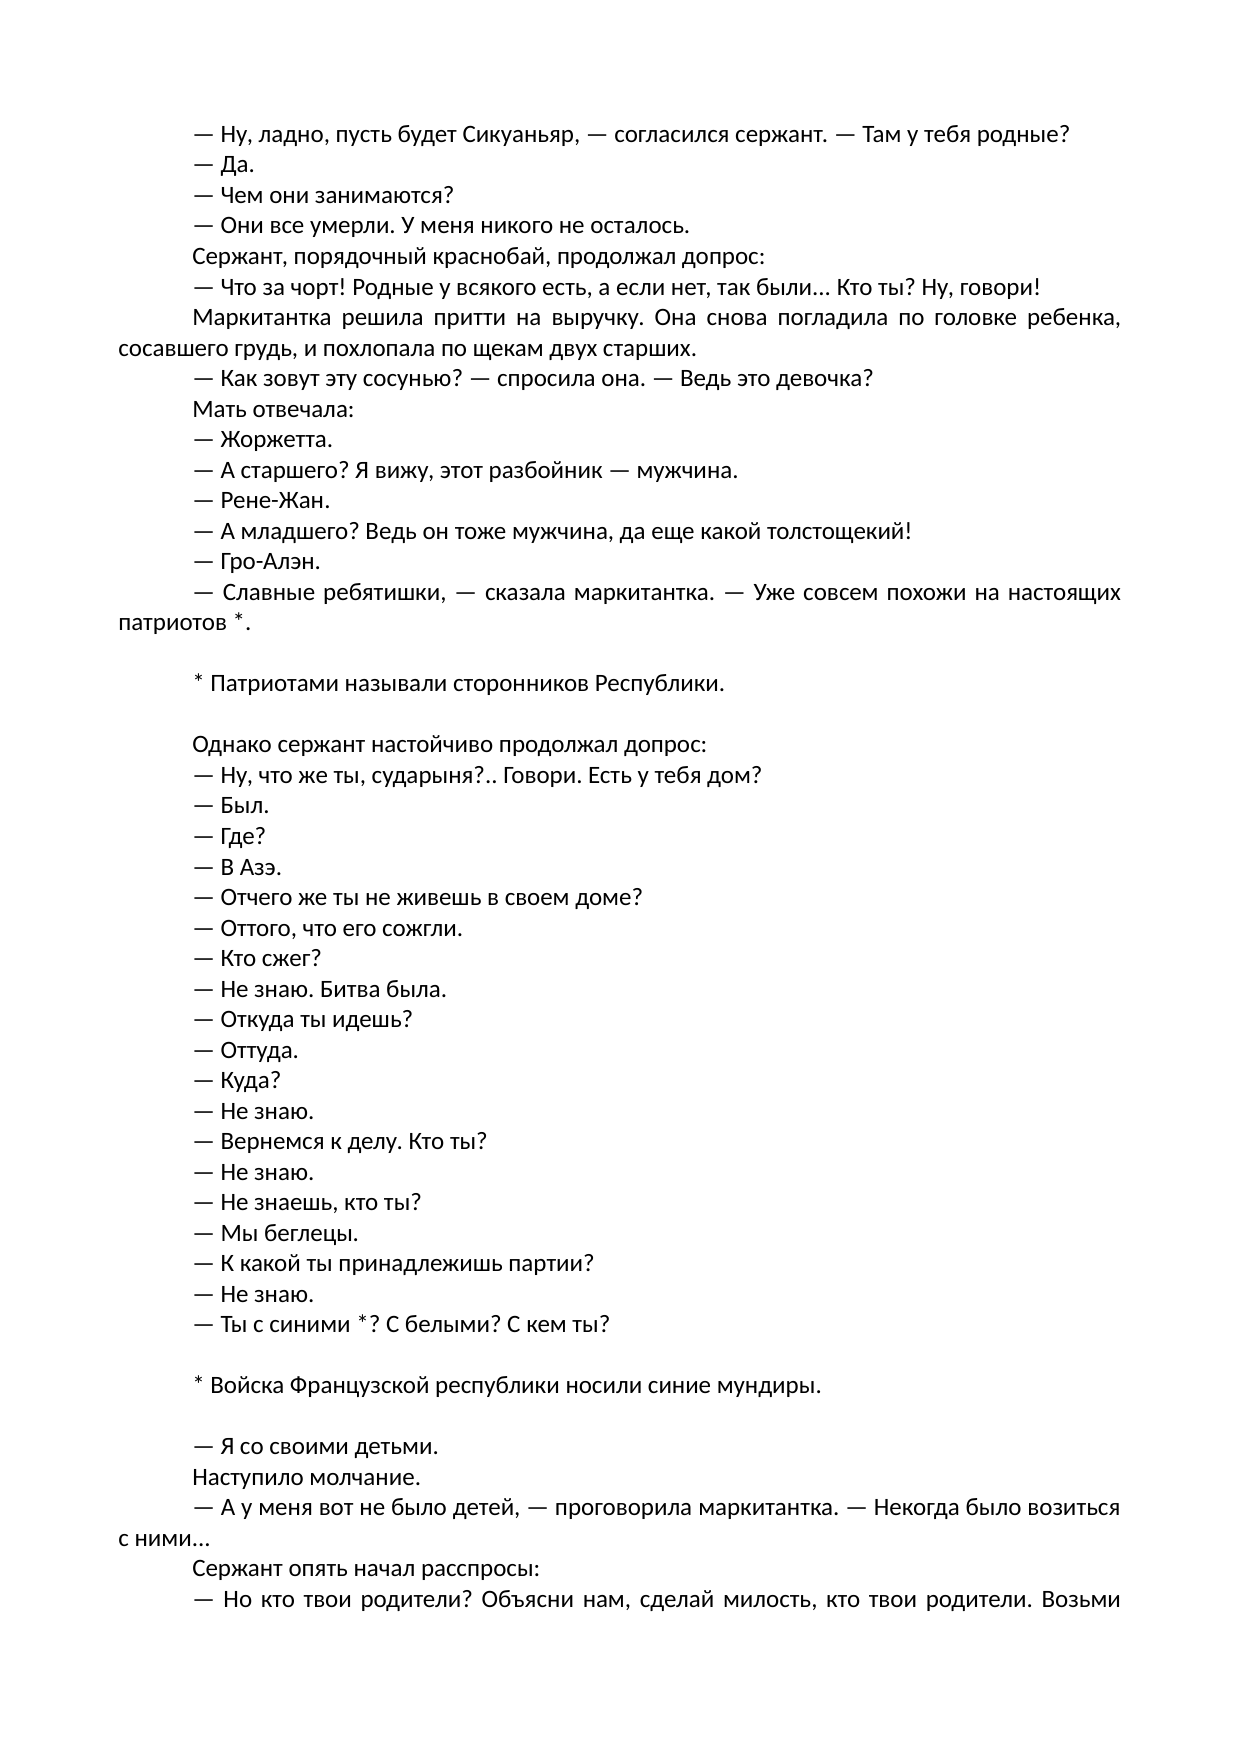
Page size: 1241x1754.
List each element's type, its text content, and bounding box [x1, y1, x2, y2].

text — Ну, ладно, пусть будет Сикуаньяр, — согласился сержант. — Там у тебя родные? [118, 118, 1122, 149]
text * Патриотами называли сторонников Республики. [118, 667, 1122, 698]
text — Не знаю. Битва была. [118, 973, 1122, 1003]
text — Мы беглецы. [118, 1217, 1122, 1247]
text — Но кто твои родители? Объясни нам, сделай милость, кто твои родители. Возьми [118, 1583, 1122, 1614]
text — Отчего же ты не живешь в своем доме? [118, 881, 1122, 912]
text Маркитантка решила притти на выручку. Она снова погладила по головке ребенка, сосавшего грудь, и похлопала по щекам двух старших. [118, 301, 1122, 362]
text Сержант опять начал расспросы: [118, 1553, 1122, 1583]
text — Где? [118, 820, 1122, 851]
text — Рене-Жан. [118, 484, 1122, 515]
text — В Азэ. [118, 851, 1122, 881]
text — Оттого, что его сожгли. [118, 912, 1122, 942]
text — Что за чорт! Родные у всякого есть, а если нет, так были... Кто ты? Ну, говори! [118, 271, 1122, 301]
text — Ну, что же ты, сударыня?.. Говори. Есть у тебя дом? [118, 759, 1122, 789]
text Сержант, порядочный краснобай, продолжал допрос: [118, 240, 1122, 271]
text * Войска Французской республики носили синие мундиры. [118, 1369, 1122, 1400]
text — Не знаю. [118, 1095, 1122, 1125]
text — Они все умерли. У меня никого не осталось. [118, 210, 1122, 240]
text — Славные ребятишки, — сказала маркитантка. — Уже совсем похожи на настоящих патриотов *. [118, 576, 1122, 637]
text — А старшего? Я вижу, этот разбойник — мужчина. [118, 454, 1122, 484]
text — Был. [118, 789, 1122, 820]
text — Жоржетта. [118, 423, 1122, 454]
text — А у меня вот не было детей, — проговорила маркитантка. — Некогда было возиться с ними... [118, 1492, 1122, 1553]
text — А младшего? Ведь он тоже мужчина, да еще какой толстощекий! [118, 515, 1122, 545]
text — Не знаю. [118, 1278, 1122, 1308]
text — Откуда ты идешь? [118, 1003, 1122, 1034]
text — Гро-Алэн. [118, 545, 1122, 576]
text — Куда? [118, 1064, 1122, 1095]
text — Чем они занимаются? [118, 179, 1122, 210]
text — Не знаю. [118, 1156, 1122, 1186]
text — Я со своими детьми. [118, 1431, 1122, 1461]
text — Вернемся к делу. Кто ты? [118, 1125, 1122, 1156]
text Наступило молчание. [118, 1461, 1122, 1492]
text — Не знаешь, кто ты? [118, 1186, 1122, 1217]
text — Как зовут эту сосунью? — спросила она. — Ведь это девочка? [118, 362, 1122, 393]
text Мать отвечала: [118, 393, 1122, 423]
text — Ты с синими *? С белыми? С кем ты? [118, 1308, 1122, 1339]
text — Кто сжег? [118, 942, 1122, 973]
text — Оттуда. [118, 1034, 1122, 1064]
text — К какой ты принадлежишь партии? [118, 1247, 1122, 1278]
text Однако сержант настойчиво продолжал допрос: [118, 728, 1122, 759]
text — Да. [118, 149, 1122, 179]
